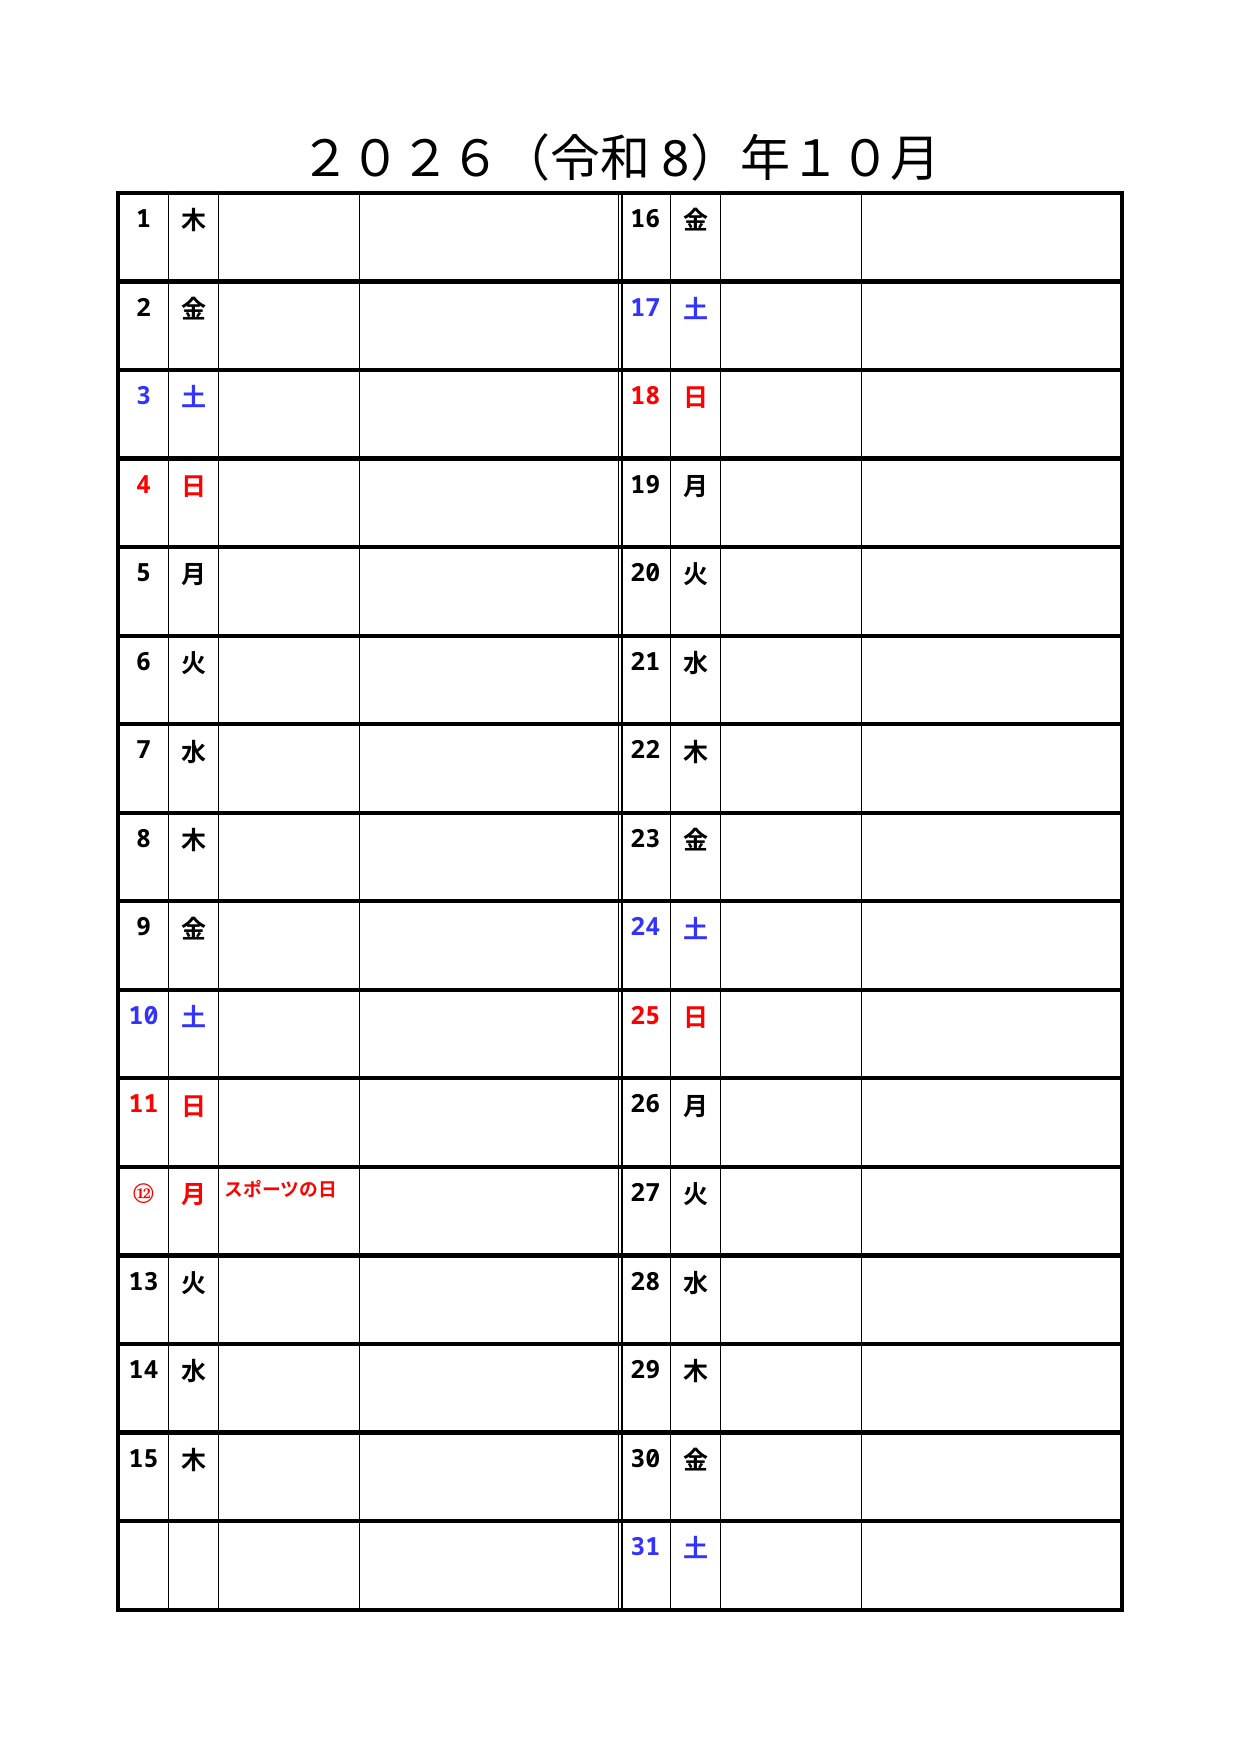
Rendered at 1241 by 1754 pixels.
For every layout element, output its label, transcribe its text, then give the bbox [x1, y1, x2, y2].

table_cell [360, 372, 618, 456]
table_cell 月 [671, 1080, 720, 1165]
table_cell 水 [169, 1346, 218, 1430]
table_cell 22 [623, 726, 670, 811]
table_cell 日 [169, 461, 218, 545]
table_header [721, 195, 861, 279]
table_cell [721, 815, 861, 899]
table_cell [169, 1523, 218, 1607]
table_cell 17 [623, 284, 670, 368]
table_cell 火 [169, 1258, 218, 1342]
table_cell 日 [671, 372, 720, 456]
table_cell [721, 549, 861, 633]
table_cell 3 [120, 372, 168, 456]
table_cell [862, 1258, 1120, 1342]
table_cell [721, 1435, 861, 1519]
table_cell ⑫ [120, 1169, 168, 1253]
table_cell [862, 1435, 1120, 1519]
table_cell 31 [623, 1523, 670, 1607]
table_cell 月 [671, 461, 720, 545]
table_cell 月 [169, 1169, 218, 1253]
table_cell 月 [169, 549, 218, 633]
table_cell [862, 726, 1120, 811]
table_cell [862, 815, 1120, 899]
table_cell [721, 1169, 861, 1253]
table_cell [721, 1258, 861, 1342]
table_cell [360, 815, 618, 899]
table_header 金 [671, 195, 720, 279]
table_cell 30 [623, 1435, 670, 1519]
table_cell [219, 638, 359, 722]
table_cell 11 [120, 1080, 168, 1165]
table_cell 火 [169, 638, 218, 722]
table_cell 土 [671, 903, 720, 988]
table_header 16 [623, 195, 670, 279]
table_cell [721, 903, 861, 988]
table_cell [862, 638, 1120, 722]
table_cell 25 [623, 992, 670, 1076]
table_cell 8 [120, 815, 168, 899]
table_cell スポーツの日 [219, 1169, 359, 1253]
table_cell [360, 726, 618, 811]
table_cell 木 [169, 815, 218, 899]
table_cell 土 [671, 1523, 720, 1607]
table_cell 15 [120, 1435, 168, 1519]
table_cell [219, 1435, 359, 1519]
table_cell [360, 903, 618, 988]
table_cell [219, 284, 359, 368]
table_cell [721, 461, 861, 545]
table_cell 火 [671, 549, 720, 633]
table_cell [219, 903, 359, 988]
table_cell [721, 638, 861, 722]
table_cell [219, 815, 359, 899]
table_cell [219, 1080, 359, 1165]
table_cell 28 [623, 1258, 670, 1342]
table_cell 19 [623, 461, 670, 545]
table_cell [862, 992, 1120, 1076]
table_cell 21 [623, 638, 670, 722]
table_cell [862, 903, 1120, 988]
table_cell 13 [120, 1258, 168, 1342]
table_cell [219, 1258, 359, 1342]
table_cell [360, 461, 618, 545]
table_header [360, 195, 618, 279]
table_cell [721, 1523, 861, 1607]
table_cell 20 [623, 549, 670, 633]
table_cell 23 [623, 815, 670, 899]
table_cell [721, 992, 861, 1076]
table_cell [360, 1523, 618, 1607]
table_cell 火 [671, 1169, 720, 1253]
table_cell 24 [623, 903, 670, 988]
table_cell 14 [120, 1346, 168, 1430]
table_cell 27 [623, 1169, 670, 1253]
table_header 木 [169, 195, 218, 279]
table_cell [862, 1169, 1120, 1253]
table_cell [219, 726, 359, 811]
table_cell 土 [169, 992, 218, 1076]
table_header 1 [120, 195, 168, 279]
table_cell [219, 992, 359, 1076]
table_cell [862, 284, 1120, 368]
table_cell 土 [671, 284, 720, 368]
table_cell 土 [169, 372, 218, 456]
table_cell [862, 549, 1120, 633]
table_cell 木 [671, 1346, 720, 1430]
table_cell [721, 284, 861, 368]
table_cell [360, 284, 618, 368]
table_cell 金 [169, 903, 218, 988]
table_cell [721, 726, 861, 811]
table_cell 5 [120, 549, 168, 633]
table_cell [360, 1346, 618, 1430]
table_cell 木 [169, 1435, 218, 1519]
table_cell 水 [671, 638, 720, 722]
table_cell 金 [169, 284, 218, 368]
table_cell 水 [671, 1258, 720, 1342]
table_cell 7 [120, 726, 168, 811]
table_cell [360, 1258, 618, 1342]
table_cell [360, 1080, 618, 1165]
table_cell 4 [120, 461, 168, 545]
table_cell 水 [169, 726, 218, 811]
table_cell 29 [623, 1346, 670, 1430]
table_cell [120, 1523, 168, 1607]
table_cell [862, 372, 1120, 456]
table_cell [360, 992, 618, 1076]
table_cell [721, 372, 861, 456]
table_cell [360, 638, 618, 722]
table_cell 18 [623, 372, 670, 456]
table_cell 金 [671, 1435, 720, 1519]
table_cell 10 [120, 992, 168, 1076]
table_cell 日 [671, 992, 720, 1076]
table_cell [219, 372, 359, 456]
table_cell [219, 549, 359, 633]
table_cell [219, 1346, 359, 1430]
table_cell 木 [671, 726, 720, 811]
table_header [219, 195, 359, 279]
table_cell 日 [169, 1080, 218, 1165]
table_cell 2 [120, 284, 168, 368]
table_cell 9 [120, 903, 168, 988]
table_cell 26 [623, 1080, 670, 1165]
table_cell 金 [671, 815, 720, 899]
table_cell [721, 1346, 861, 1430]
table_cell [862, 1523, 1120, 1607]
table_cell [360, 1435, 618, 1519]
table_cell [862, 1080, 1120, 1165]
table_cell [360, 1169, 618, 1253]
table_cell [219, 461, 359, 545]
table_cell [219, 1523, 359, 1607]
table_cell [862, 1346, 1120, 1430]
table_header [862, 195, 1120, 279]
table_cell [721, 1080, 861, 1165]
table_cell [862, 461, 1120, 545]
table_cell 6 [120, 638, 168, 722]
text ２０２６（令和8）年１０月 [118, 118, 1122, 191]
table_cell [360, 549, 618, 633]
